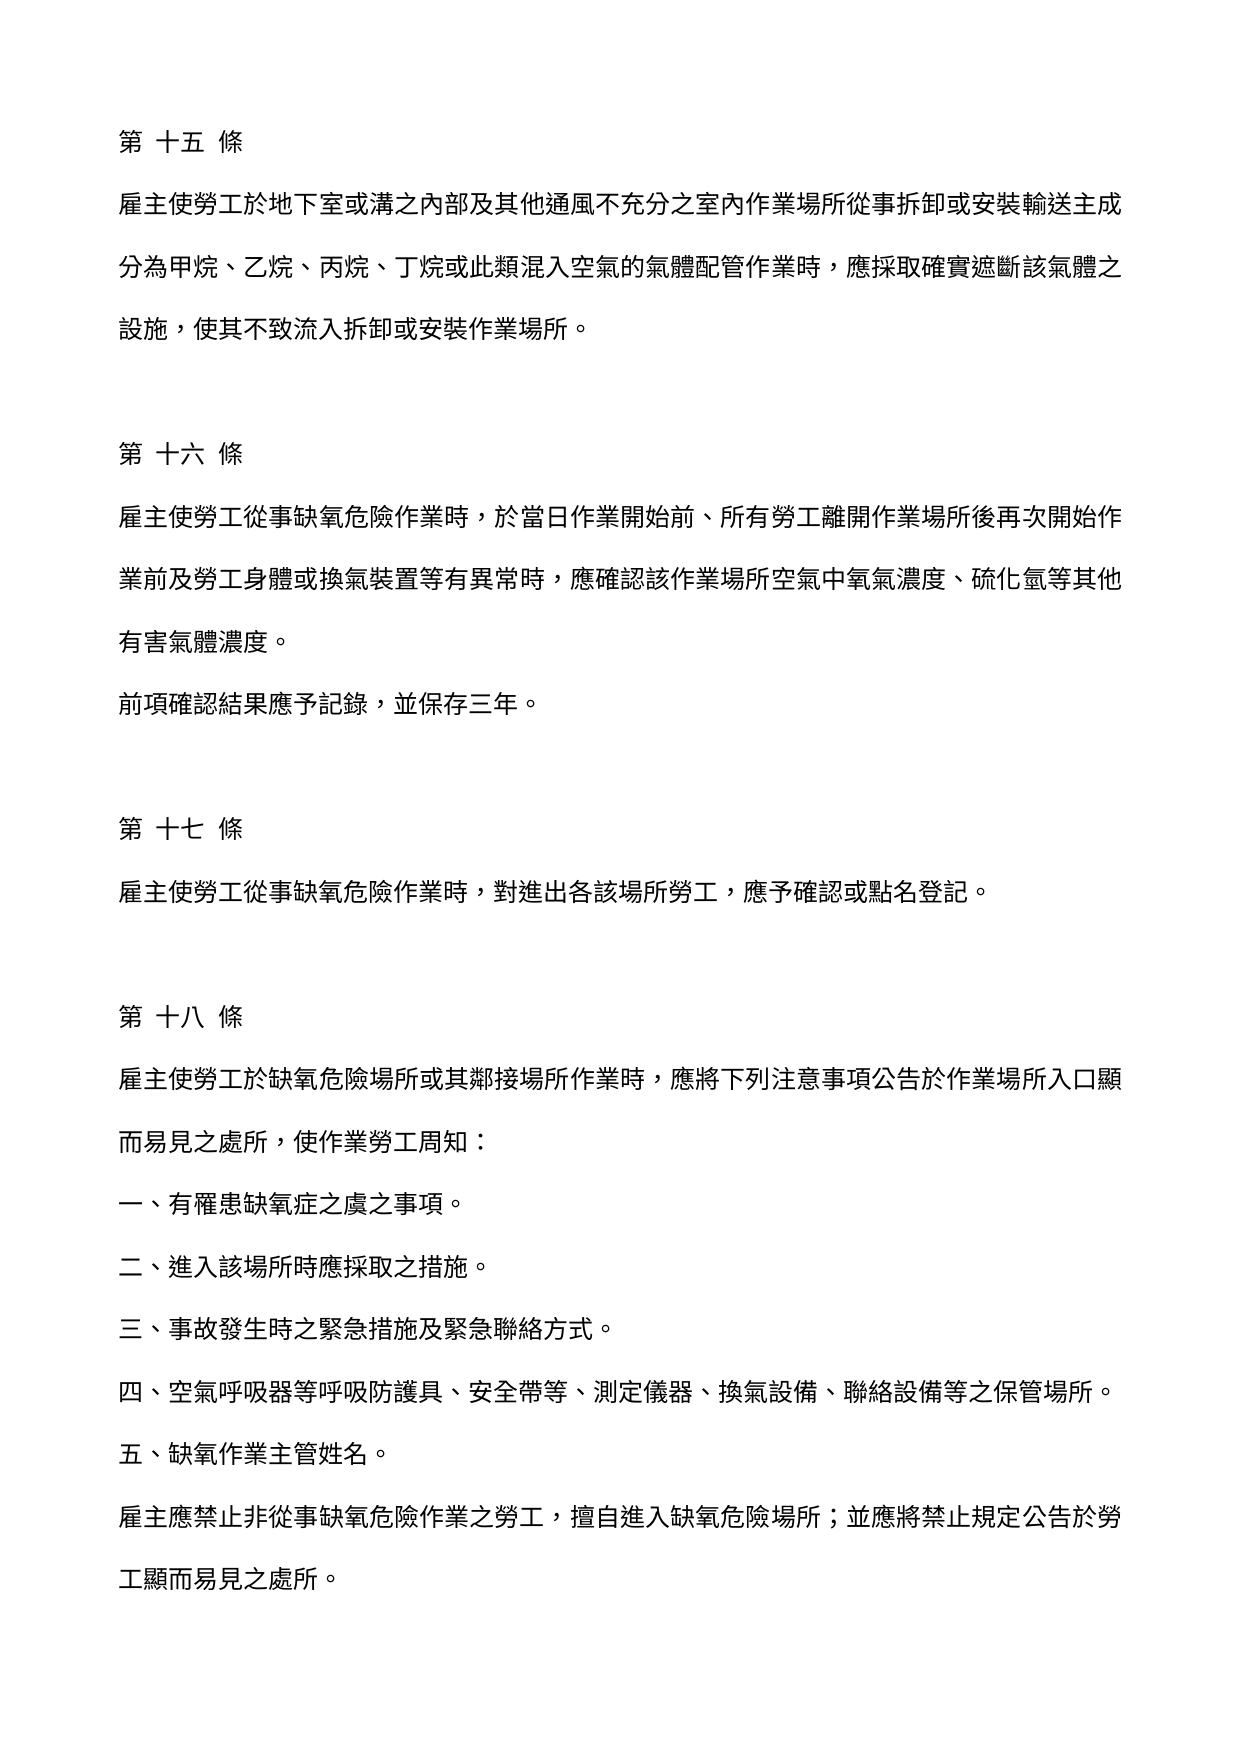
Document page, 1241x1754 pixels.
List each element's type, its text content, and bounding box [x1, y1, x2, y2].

text 第 十七 條 [118, 786, 1122, 848]
text 雇主使勞工從事缺氧危險作業時，於當日作業開始前、所有勞工離開作業場所後再次開始作業前及勞工身體或換氣裝置等有異常時，應確認該作業場所空氣中氧氣濃度、硫化氫等其他有害氣體濃度。 [118, 473, 1122, 661]
text 雇主應禁止非從事缺氧危險作業之勞工，擅自進入缺氧危險場所；並應將禁止規定公告於勞工顯而易見之處所。 [118, 1473, 1122, 1598]
text 雇主使勞工於缺氧危險場所或其鄰接場所作業時，應將下列注意事項公告於作業場所入口顯而易見之處所，使作業勞工周知： [118, 1036, 1122, 1161]
text 第 十八 條 [118, 973, 1122, 1036]
text 二、進入該場所時應採取之措施。 [118, 1223, 1122, 1286]
text 雇主使勞工於地下室或溝之內部及其他通風不充分之室內作業場所從事拆卸或安裝輸送主成分為甲烷、乙烷、丙烷、丁烷或此類混入空氣的氣體配管作業時，應採取確實遮斷該氣體之設施，使其不致流入拆卸或安裝作業場所。 [118, 161, 1122, 348]
text 一、有罹患缺氧症之虞之事項。 [118, 1161, 1122, 1223]
text 第 十六 條 [118, 411, 1122, 473]
text 第 十五 條 [118, 98, 1122, 161]
text 五、缺氧作業主管姓名。 [118, 1411, 1122, 1473]
text 前項確認結果應予記錄，並保存三年。 [118, 661, 1122, 723]
text 三、事故發生時之緊急措施及緊急聯絡方式。 [118, 1286, 1122, 1348]
text 雇主使勞工從事缺氧危險作業時，對進出各該場所勞工，應予確認或點名登記。 [118, 848, 1122, 911]
text 四、空氣呼吸器等呼吸防護具、安全帶等、測定儀器、換氣設備、聯絡設備等之保管場所。 [118, 1348, 1122, 1411]
